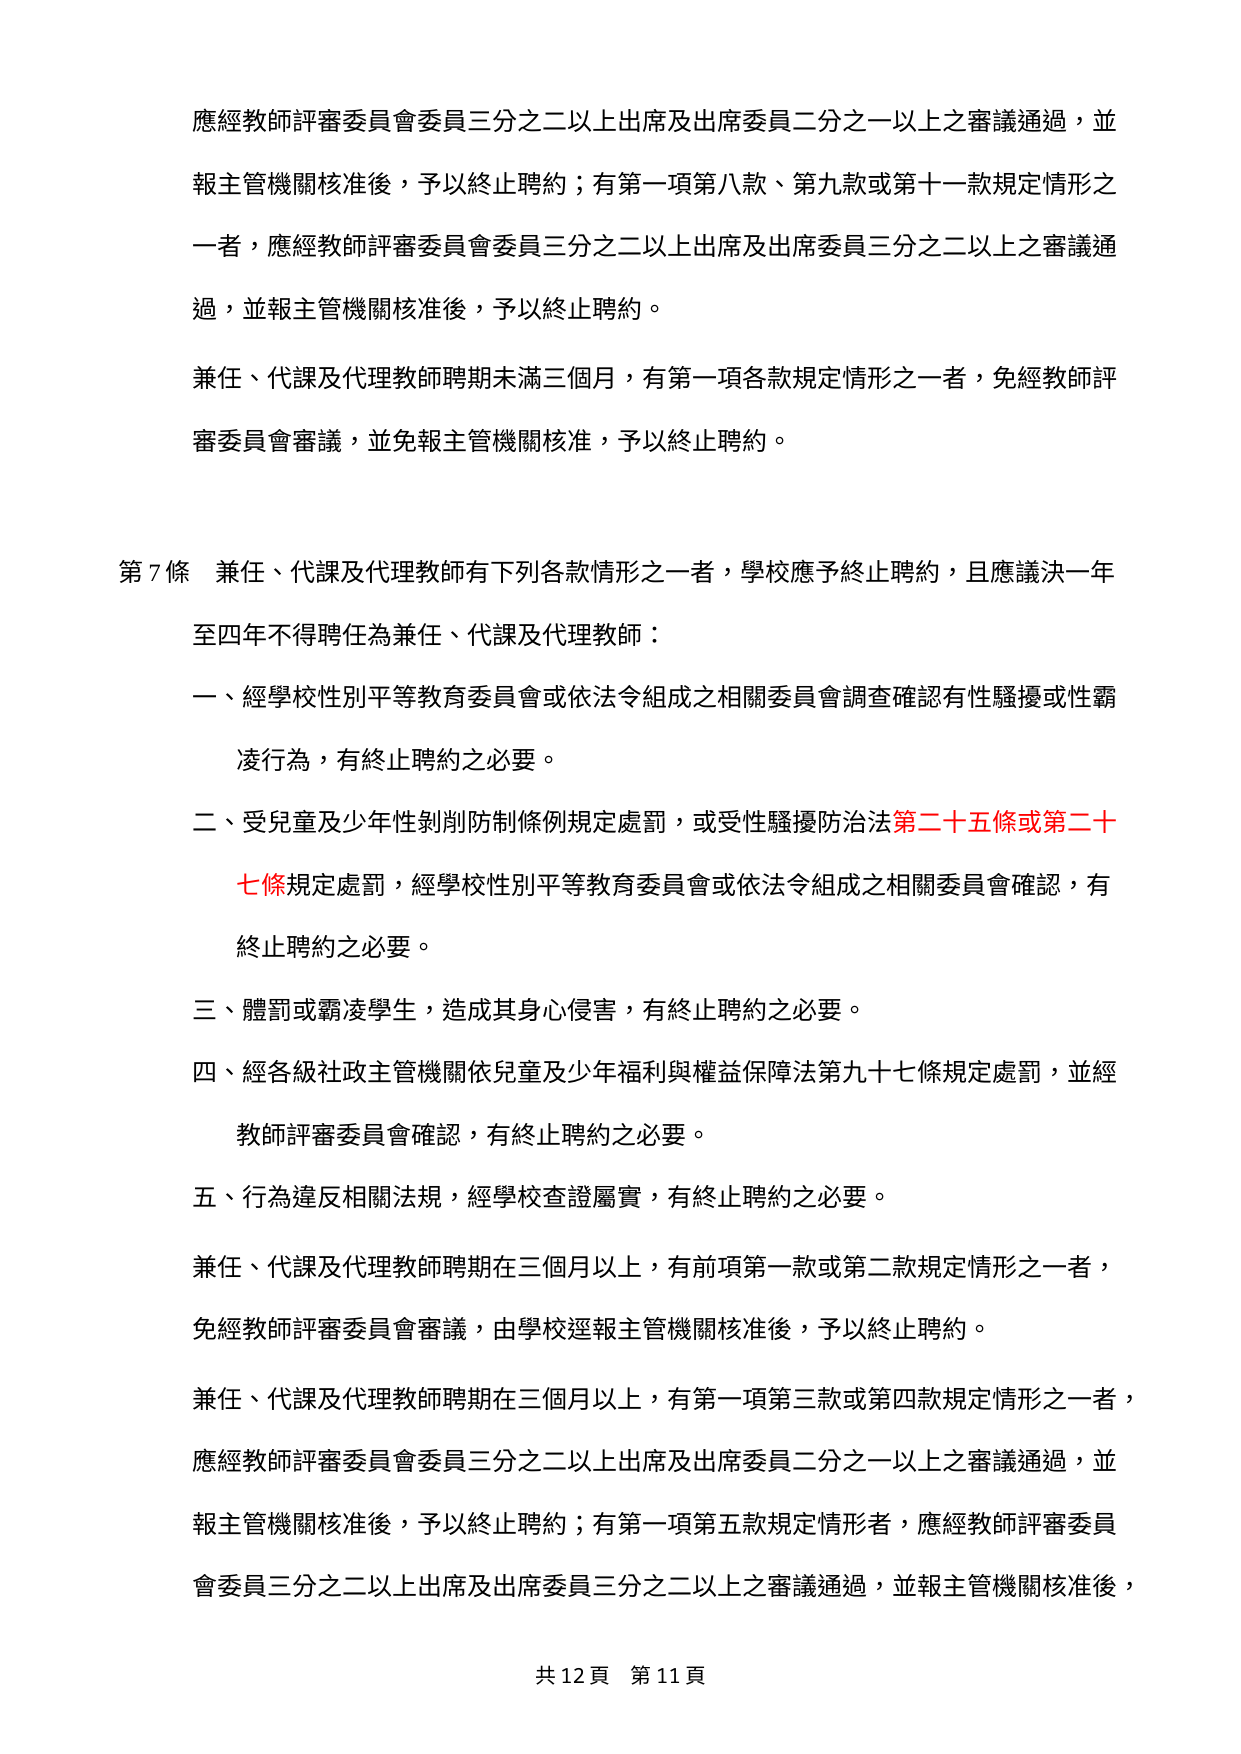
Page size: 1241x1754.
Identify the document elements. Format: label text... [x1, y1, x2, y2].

text 兼任、代課及代理教師聘期未滿三個月，有第一項各款規定情形之一者，免經教師評審委員會審議，並免報主管機關核准，予以終止聘約。 [192, 335, 1122, 460]
text 兼任、代課及代理教師聘期在三個月以上，有前項第一款或第二款規定情形之一者，免經教師評審委員會審議，由學校逕報主管機關核准後，予以終止聘約。 [192, 1224, 1122, 1349]
text 二、受兒童及少年性剝削防制條例規定處罰，或受性騷擾防治法第二十五條或第二十七條規定處罰，經學校性別平等教育委員會或依法令組成之相關委員會確認，有終止聘約之必要。 [192, 779, 1122, 967]
text 五、行為違反相關法規，經學校查證屬實，有終止聘約之必要。 [192, 1154, 1122, 1217]
text 第7條 兼任、代課及代理教師有下列各款情形之一者，學校應予終止聘約，且應議決一年至四年不得聘任為兼任、代課及代理教師： [118, 529, 1122, 654]
text 三、體罰或霸凌學生，造成其身心侵害，有終止聘約之必要。 [192, 967, 1122, 1029]
text 一、經學校性別平等教育委員會或依法令組成之相關委員會調查確認有性騷擾或性霸凌行為，有終止聘約之必要。 [192, 654, 1122, 779]
text 四、經各級社政主管機關依兒童及少年福利與權益保障法第九十七條規定處罰，並經教師評審委員會確認，有終止聘約之必要。 [192, 1029, 1122, 1154]
text 兼任、代課及代理教師聘期在三個月以上，有第一項第三款或第四款規定情形之一者，應經教師評審委員會委員三分之二以上出席及出席委員二分之一以上之審議通過，並報主管機關核准後，予以終止聘約；有第一項第五款規定情形者，應經教師評審委員會委員三分之二以上出席及出席委員三分之二以上之審議通過，並報主管機關核准後，予以終止聘約。 [192, 1356, 1122, 1606]
text 兼任、代課及代理教師聘期在三個月以上，有第一項第七款或第十款規定情形之一者，應經教師評審委員會委員三分之二以上出席及出席委員二分之一以上之審議通過，並報主管機關核准後，予以終止聘約；有第一項第八款、第九款或第十一款規定情形之一者，應經教師評審委員會委員三分之二以上出席及出席委員三分之二以上之審議通過，並報主管機關核准後，予以終止聘約。 [192, 78, 1122, 328]
